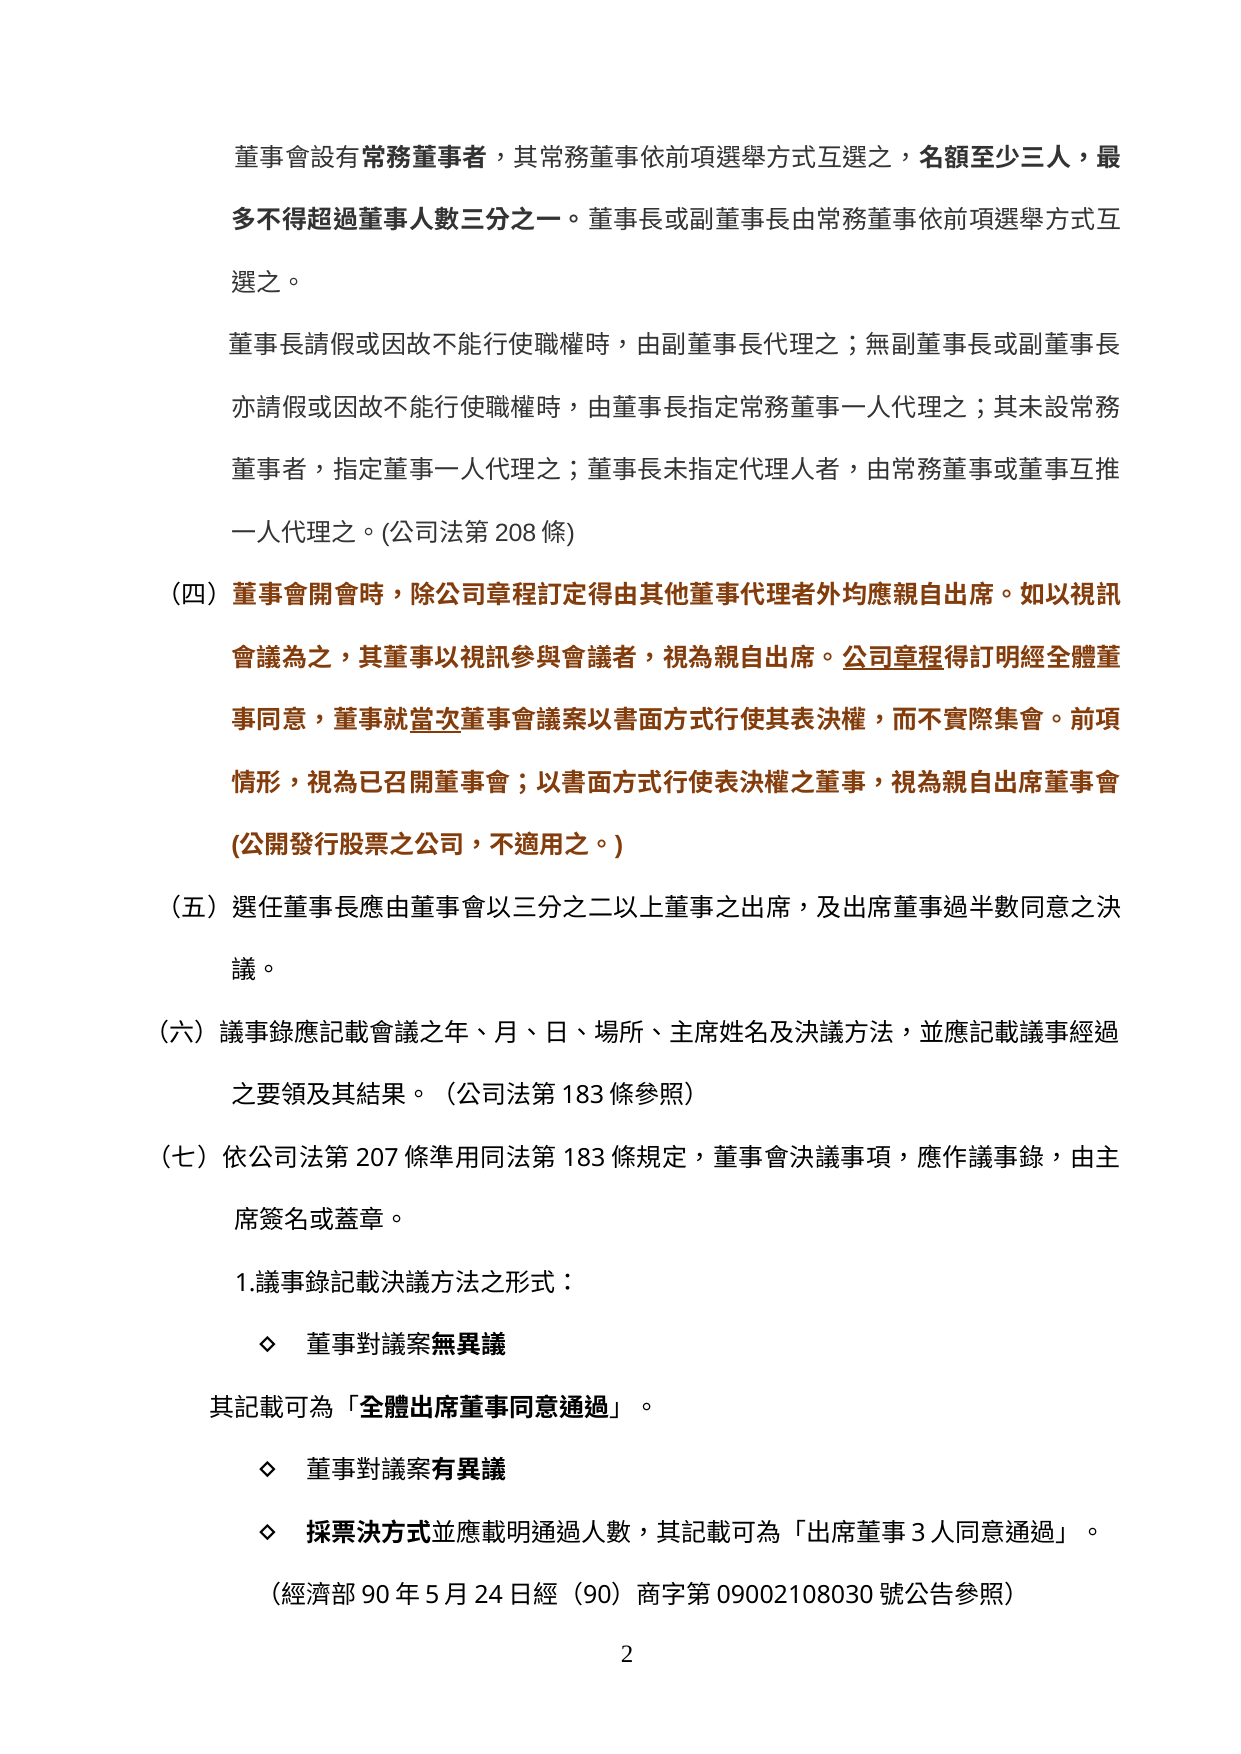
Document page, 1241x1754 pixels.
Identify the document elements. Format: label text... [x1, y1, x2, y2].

list 採票決方式並應載明通過人數，其記載可為「出席董事3人同意通過」。 [256, 1489, 1122, 1551]
text 1.議事錄記載決議方法之形式： [234, 1239, 1122, 1301]
text （四）董事會開會時，除公司章程訂定得由其他董事代理者外均應親自出席。如以視訊會議為之，其董事以視訊參與會議者，視為親自出席。公司章程得訂明經全體董事同意，董事就當次董事會議案以書面方式行使其表決權，而不實際集會。前項情形，視為已召開董事會；以書面方式行使表決權之董事，視為親自出席董事會。(公開發行股票之公司，不適用之。) [156, 551, 1122, 864]
text （五）選任董事長應由董事會以三分之二以上董事之出席，及出席董事過半數同意之決議。 [156, 864, 1122, 989]
text 其記載可為「全體出席董事同意通過」。 [131, 1364, 1122, 1426]
text （經濟部90年5月24日經（90）商字第09002108030號公告參照） [256, 1551, 1122, 1614]
list 董事對議案無異議 [256, 1301, 1122, 1364]
text 董事長請假或因故不能行使職權時，由副董事長代理之；無副董事長或副董事長亦請假或因故不能行使職權時，由董事長指定常務董事一人代理之；其未設常務董事者，指定董事一人代理之；董事長未指定代理人者，由常務董事或董事互推一人代理之。(公司法第208條) [220, 301, 1122, 551]
text （六）議事錄應記載會議之年、月、日、場所、主席姓名及決議方法，並應記載議事經過之要領及其結果。（公司法第183條參照） [131, 989, 1122, 1114]
text 董事會設有常務董事者，其常務董事依前項選舉方式互選之，名額至少三人，最多不得超過董事人數三分之一。董事長或副董事長由常務董事依前項選舉方式互選之。 [231, 114, 1122, 301]
list 董事對議案有異議 [256, 1426, 1122, 1489]
text （七）依公司法第207條準用同法第183條規定，董事會決議事項，應作議事錄，由主席簽名或蓋章。 [131, 1114, 1122, 1239]
